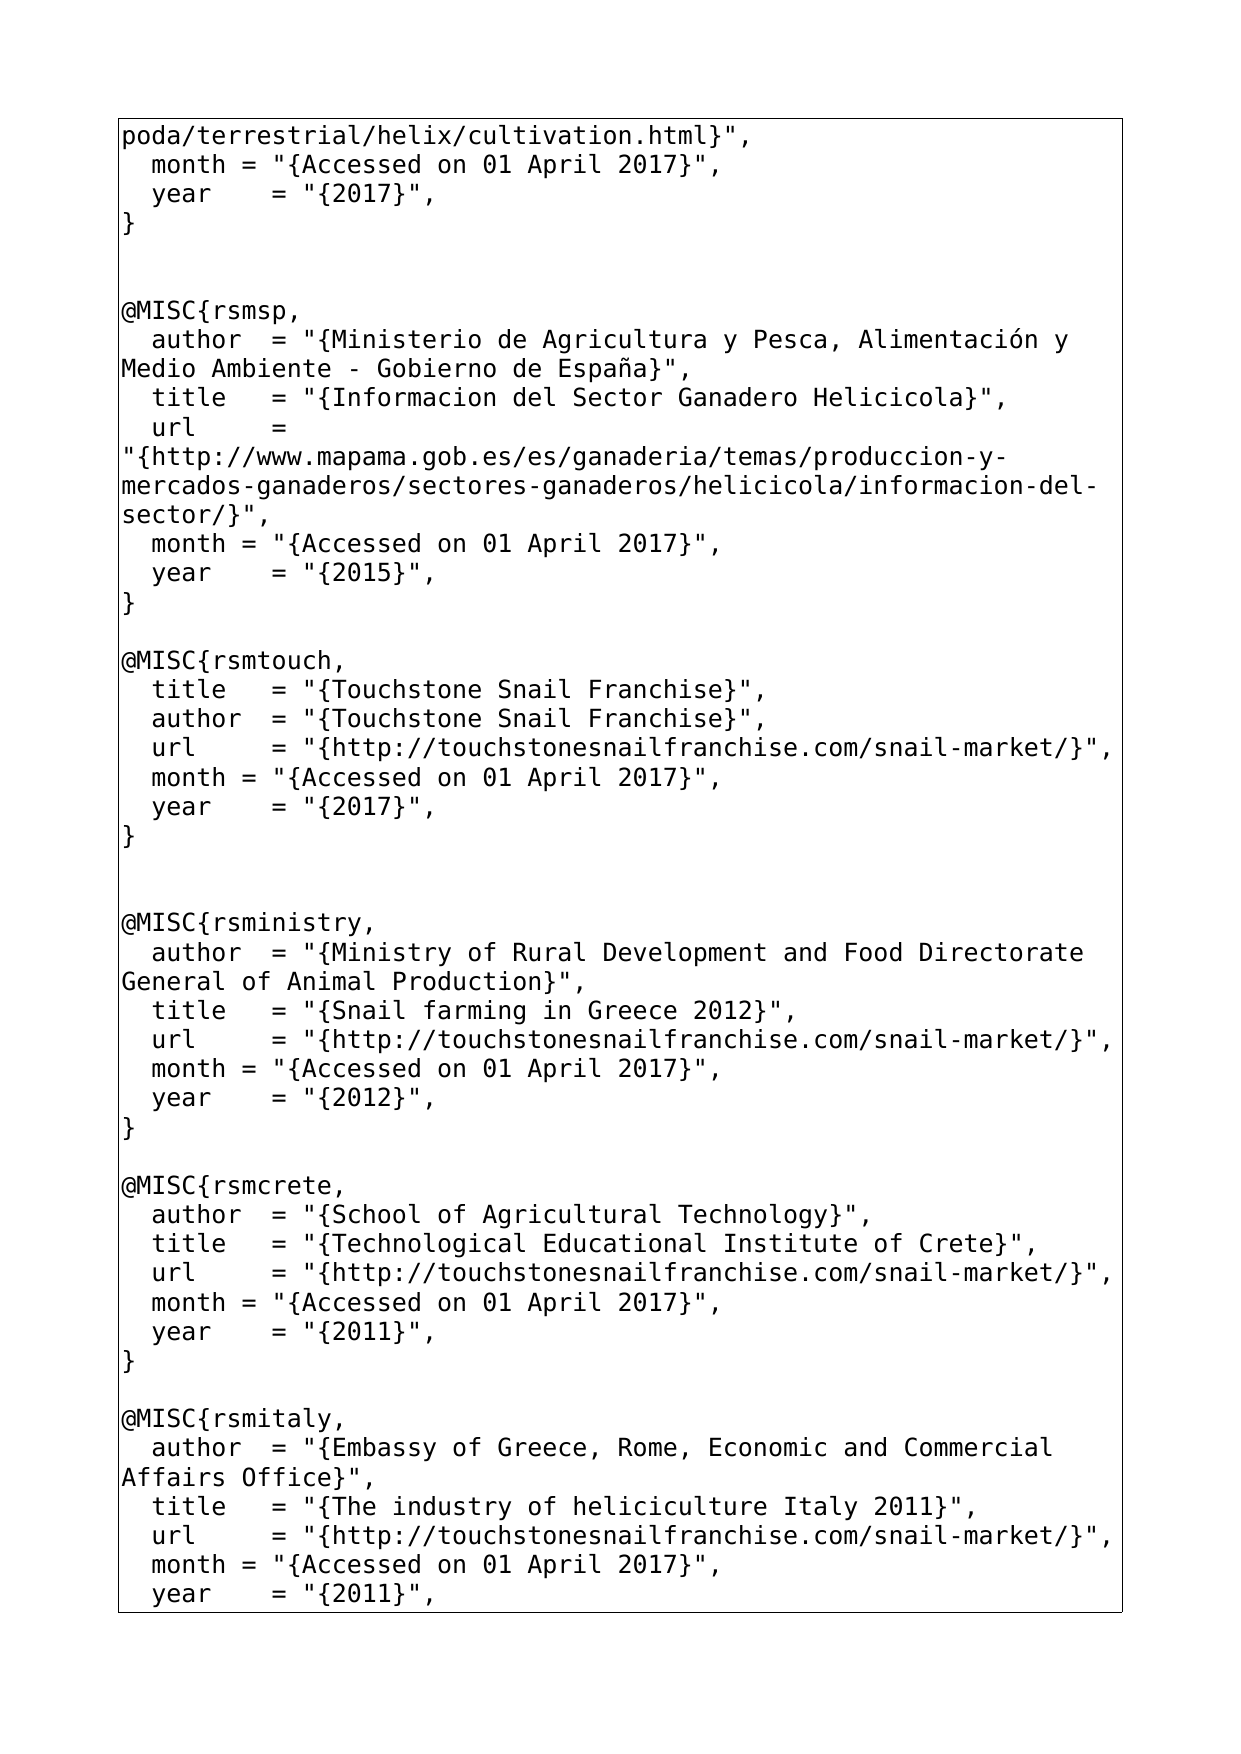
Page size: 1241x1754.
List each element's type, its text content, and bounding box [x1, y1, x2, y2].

table_header poda/terrestrial/helix/cultivation.html}", month = "{Accessed on 01 April 2017}", year = "{2017}", } @MISC{rsmsp, author = "{Ministerio de Agricultura y Pesca, Alimentación y Medio Ambiente - Gobierno de España}", title = "{Informacion del Sector Ganadero Helicicola}", url = "{http://www.mapama.gob.es/es/ganaderia/temas/produccion-y-mercados-ganaderos/sectores-ganaderos/helicicola/informacion-del-sector/}", month = "{Accessed on 01 April 2017}", year = "{2015}", } @MISC{rsmtouch, title = "{Touchstone Snail Franchise}", author = "{Touchstone Snail Franchise}", url = "{http://touchstonesnailfranchise.com/snail-market/}", month = "{Accessed on 01 April 2017}", year = "{2017}", } @MISC{rsministry, author = "{Ministry of Rural Development and Food Directorate General of Animal Production}", title = "{Snail farming in Greece 2012}", url = "{http://touchstonesnailfranchise.com/snail-market/}", month = "{Accessed on 01 April 2017}", year = "{2012}", } @MISC{rsmcrete, author = "{School of Agricultural Technology}", title = "{Technological Educational Institute of Crete}", url = "{http://touchstonesnailfranchise.com/snail-market/}", month = "{Accessed on 01 April 2017}", year = "{2011}", } @MISC{rsmitaly, author = "{Embassy of Greece, Rome, Economic and Commercial Affairs Office}", title = "{The industry of heliciculture Italy 2011}", url = "{http://touchstonesnailfranchise.com/snail-market/}", month = "{Accessed on 01 April 2017}", year = "{2011}", [119, 119, 1122, 1612]
